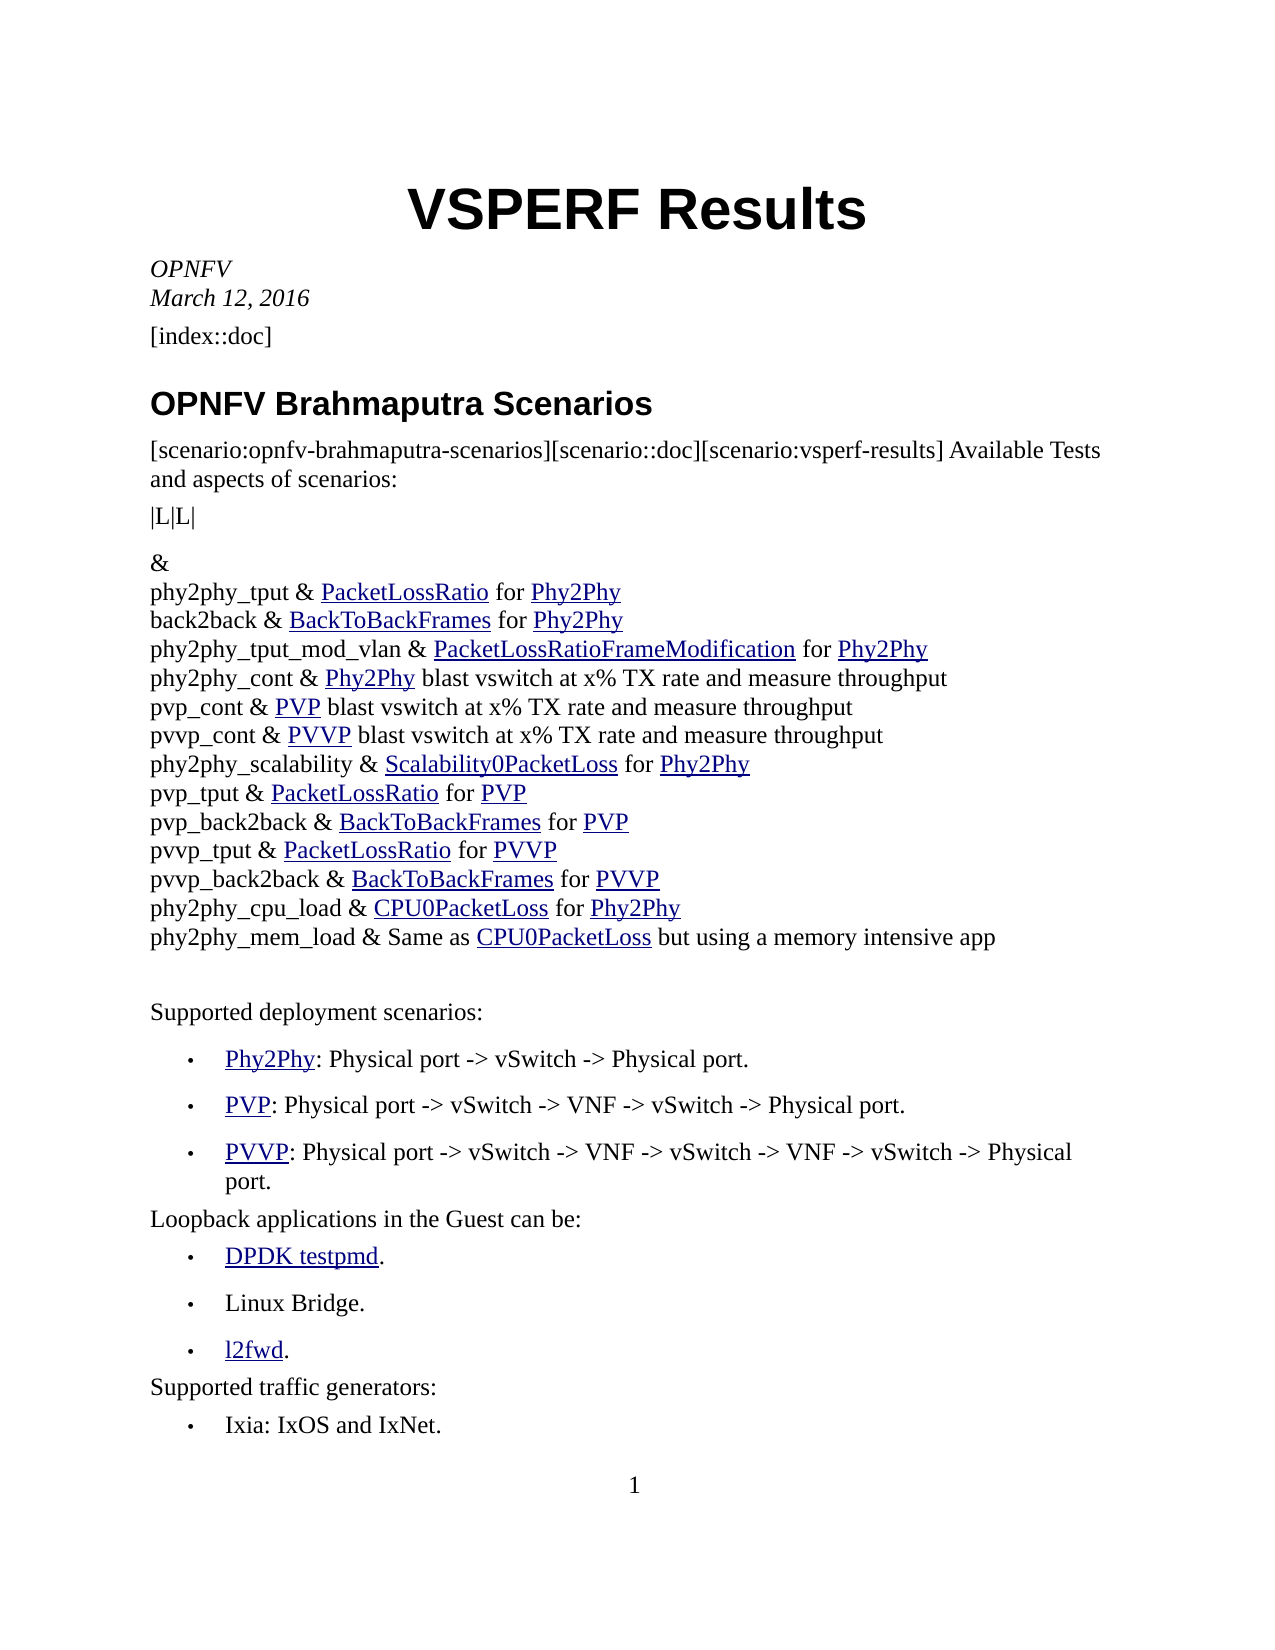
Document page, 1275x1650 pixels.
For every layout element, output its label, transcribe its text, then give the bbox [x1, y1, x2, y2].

title VSPERF Results [150, 175, 1125, 242]
subtitle OPNFV Brahmaputra Scenarios [150, 384, 1125, 422]
list PVP: Physical port -> vSwitch -> VNF -> vSwitch -> Physical port. [187, 1091, 1125, 1119]
text [scenario:opnfv-brahmaputra-scenarios][scenario::doc][scenario:vsperf-results] Available Tests and aspects of scenarios: [150, 435, 1125, 492]
text OPNFV [150, 254, 1125, 283]
list l2fwd. [187, 1335, 1125, 1363]
list PVVP: Physical port -> vSwitch -> VNF -> vSwitch -> VNF -> vSwitch -> Physical port. [187, 1137, 1125, 1195]
list Ixia: IxOS and IxNet. [187, 1410, 1125, 1439]
text [index::doc] [150, 321, 1125, 350]
list Phy2Phy: Physical port -> vSwitch -> Physical port. [187, 1044, 1125, 1073]
list DPDK testpmd. [187, 1241, 1125, 1270]
text Loopback applications in the Guest can be: [150, 1204, 1125, 1232]
text March 12, 2016 [150, 283, 1125, 312]
text & phy2phy_tput & PacketLossRatio for Phy2Phy back2back & BackToBackFrames for Phy2Phy phy2phy_tput_mod_vlan & PacketLossRatioFrameModification for Phy2Phy phy2phy_cont & Phy2Phy blast vswitch at x% TX rate and measure throughput pvp_cont & PVP blast vswitch at x% TX rate and measure throughput pvvp_cont & PVVP blast vswitch at x% TX rate and measure throughput phy2phy_scalability & Scalability0PacketLoss for Phy2Phy pvp_tput & PacketLossRatio for PVP pvp_back2back & BackToBackFrames for PVP pvvp_tput & PacketLossRatio for PVVP pvvp_back2back & BackToBackFrames for PVVP phy2phy_cpu_load & CPU0PacketLoss for Phy2Phy phy2phy_mem_load & Same as CPU0PacketLoss but using a memory intensive app [150, 548, 1125, 979]
text |L|L| [150, 501, 1125, 530]
text Supported deployment scenarios: [150, 997, 1125, 1026]
text Supported traffic generators: [150, 1372, 1125, 1401]
list Linux Bridge. [187, 1288, 1125, 1317]
